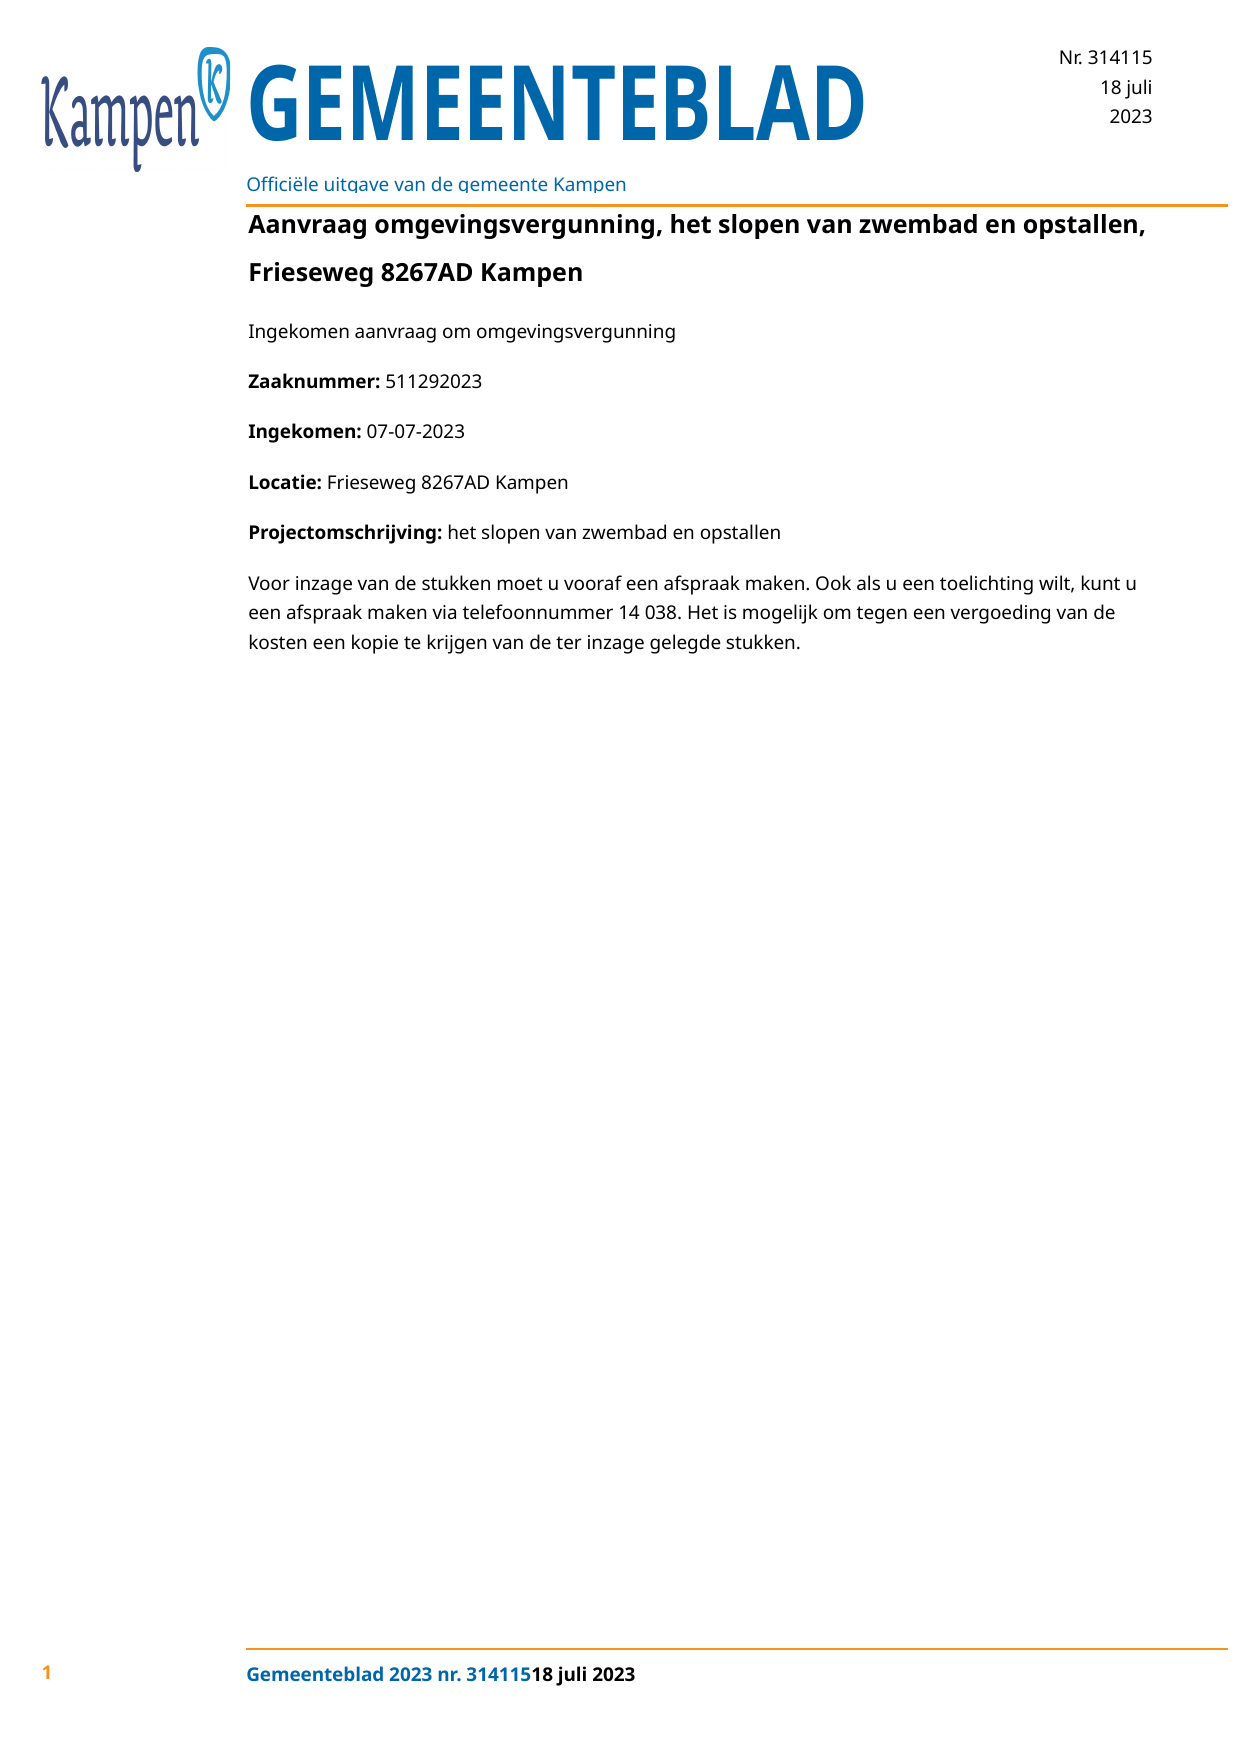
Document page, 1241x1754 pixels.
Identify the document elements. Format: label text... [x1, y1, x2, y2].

picture [41, 47, 231, 172]
text Aanvraag omgevingsvergunning, het slopen van zwembad en opstallen, Frieseweg 8267AD Kampen [248, 207, 1152, 288]
text Locatie: Frieseweg 8267AD Kampen [248, 469, 1152, 495]
text Ingekomen aanvraag om omgevingsvergunning [248, 318, 1152, 344]
text Zaaknummer: 511292023 [248, 368, 1152, 394]
text Ingekomen: 07-07-2023 [248, 419, 1152, 444]
text Voor inzage van de stukken moet u vooraf een afspraak maken. Ook als u een toelichting wilt, kunt u een afspraak maken via telefoonnummer 14 038. Het is mogelijk om tegen een vergoeding van de kosten een kopie te krijgen van de ter inzage gelegde stukken. [248, 570, 1152, 655]
text Projectomschrijving: het slopen van zwembad en opstallen [248, 519, 1152, 545]
